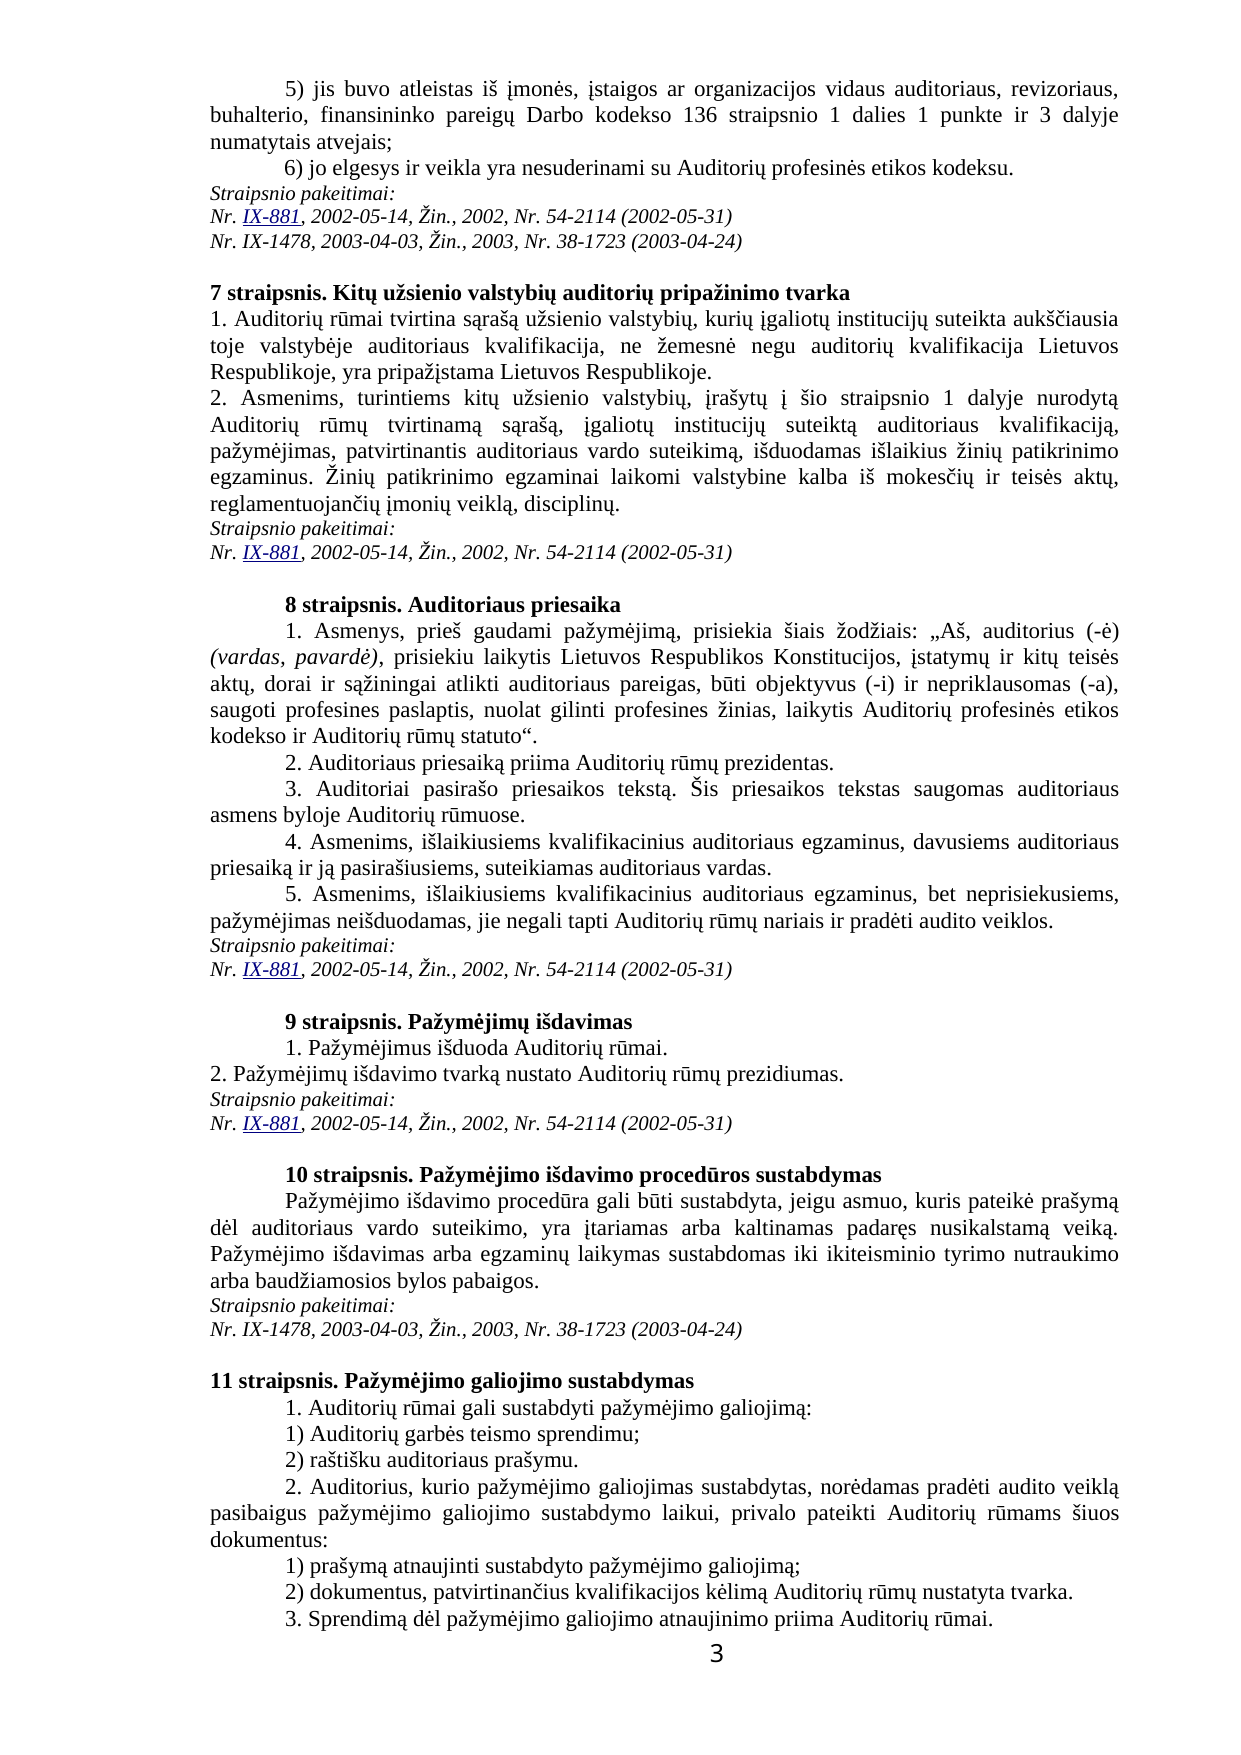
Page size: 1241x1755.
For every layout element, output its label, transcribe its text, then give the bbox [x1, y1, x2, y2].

text 1. Auditorių rūmai gali sustabdyti pažymėjimo galiojimą: [210, 1394, 1120, 1420]
text Straipsnio pakeitimai: [210, 1293, 1120, 1317]
text 1. Auditorių rūmai tvirtina sąrašą užsienio valstybių, kurių įgaliotų institucijų suteikta aukščiausia toje valstybėje auditoriaus kvalifikacija, ne žemesnė negu auditorių kvalifikacija Lietuvos Respublikoje, yra pripažįstama Lietuvos Respublikoje. [210, 305, 1120, 384]
text 2. Asmenims, turintiems kitų užsienio valstybių, įrašytų į šio straipsnio 1 dalyje nurodytą Auditorių rūmų tvirtinamą sąrašą, įgaliotų institucijų suteiktą auditoriaus kvalifikaciją, pažymėjimas, patvirtinantis auditoriaus vardo suteikimą, išduodamas išlaikius žinių patikrinimo egzaminus. Žinių patikrinimo egzaminai laikomi valstybine kalba iš mokesčių ir teisės aktų, reglamentuojančių įmonių veiklą, disciplinų. [210, 384, 1120, 516]
text 1. Pažymėjimus išduoda Auditorių rūmai. [210, 1034, 1120, 1060]
text 1. Asmenys, prieš gaudami pažymėjimą, prisiekia šiais žodžiais: „Aš, auditorius (-ė) (vardas, pavardė), prisiekiu laikytis Lietuvos Respublikos Konstitucijos, įstatymų ir kitų teisės aktų, dorai ir sąžiningai atlikti auditoriaus pareigas, būti objektyvus (-i) ir nepriklausomas (-a), saugoti profesines paslaptis, nuolat gilinti profesines žinias, laikytis Auditorių profesinės etikos kodekso ir Auditorių rūmų statuto“. [210, 617, 1120, 749]
text 2. Pažymėjimų išdavimo tvarką nustato Auditorių rūmų prezidiumas. [210, 1060, 1120, 1087]
text 9 straipsnis. Pažymėjimų išdavimas [210, 1008, 1120, 1034]
text 8 straipsnis. Auditoriaus priesaika [210, 591, 1120, 617]
text 11 straipsnis. Pažymėjimo galiojimo sustabdymas [210, 1367, 1120, 1394]
text 4. Asmenims, išlaikiusiems kvalifikacinius auditoriaus egzaminus, davusiems auditoriaus priesaiką ir ją pasirašiusiems, suteikiamas auditoriaus vardas. [210, 828, 1120, 881]
text Straipsnio pakeitimai: [210, 180, 1120, 204]
text 3. Sprendimą dėl pažymėjimo galiojimo atnaujinimo priima Auditorių rūmai. [210, 1605, 1120, 1631]
text 3. Auditoriai pasirašo priesaikos tekstą. Šis priesaikos tekstas saugomas auditoriaus asmens byloje Auditorių rūmuose. [210, 775, 1120, 828]
text Nr. IX-881, 2002-05-14, Žin., 2002, Nr. 54-2114 (2002-05-31) [210, 957, 1120, 981]
text Nr. IX-1478, 2003-04-03, Žin., 2003, Nr. 38-1723 (2003-04-24) [210, 228, 1120, 253]
text Nr. IX-881, 2002-05-14, Žin., 2002, Nr. 54-2114 (2002-05-31) [210, 204, 1120, 228]
text 7 straipsnis. Kitų užsienio valstybių auditorių pripažinimo tvarka [210, 279, 1120, 305]
text Nr. IX-1478, 2003-04-03, Žin., 2003, Nr. 38-1723 (2003-04-24) [210, 1317, 1120, 1341]
text 1) prašymą atnaujinti sustabdyto pažymėjimo galiojimą; [210, 1552, 1120, 1578]
text 2. Auditoriaus priesaiką priima Auditorių rūmų prezidentas. [210, 749, 1120, 775]
text 6) jo elgesys ir veikla yra nesuderinami su Auditorių profesinės etikos kodeksu. [210, 154, 1120, 180]
text Nr. IX-881, 2002-05-14, Žin., 2002, Nr. 54-2114 (2002-05-31) [210, 1111, 1120, 1135]
text 5) jis buvo atleistas iš įmonės, įstaigos ar organizacijos vidaus auditoriaus, revizoriaus, buhalterio, finansininko pareigų Darbo kodekso 136 straipsnio 1 dalies 1 punkte ir 3 dalyje numatytais atvejais; [210, 75, 1120, 154]
text 2. Auditorius, kurio pažymėjimo galiojimas sustabdytas, norėdamas pradėti audito veiklą pasibaigus pažymėjimo galiojimo sustabdymo laikui, privalo pateikti Auditorių rūmams šiuos dokumentus: [210, 1473, 1120, 1552]
text Straipsnio pakeitimai: [210, 933, 1120, 957]
text Pažymėjimo išdavimo procedūra gali būti sustabdyta, jeigu asmuo, kuris pateikė prašymą dėl auditoriaus vardo suteikimo, yra įtariamas arba kaltinamas padaręs nusikalstamą veiką. Pažymėjimo išdavimas arba egzaminų laikymas sustabdomas iki ikiteisminio tyrimo nutraukimo arba baudžiamosios bylos pabaigos. [210, 1188, 1120, 1293]
text Straipsnio pakeitimai: [210, 1087, 1120, 1111]
text Nr. IX-881, 2002-05-14, Žin., 2002, Nr. 54-2114 (2002-05-31) [210, 540, 1120, 564]
text 5. Asmenims, išlaikiusiems kvalifikacinius auditoriaus egzaminus, bet neprisiekusiems, pažymėjimas neišduodamas, jie negali tapti Auditorių rūmų nariais ir pradėti audito veiklos. [210, 881, 1120, 933]
text Straipsnio pakeitimai: [210, 516, 1120, 540]
text 1) Auditorių garbės teismo sprendimu; [210, 1420, 1120, 1447]
text 2) raštišku auditoriaus prašymu. [210, 1447, 1120, 1473]
text 2) dokumentus, patvirtinančius kvalifikacijos kėlimą Auditorių rūmų nustatyta tvarka. [210, 1578, 1120, 1605]
text 10 straipsnis. Pažymėjimo išdavimo procedūros sustabdymas [210, 1161, 1120, 1188]
